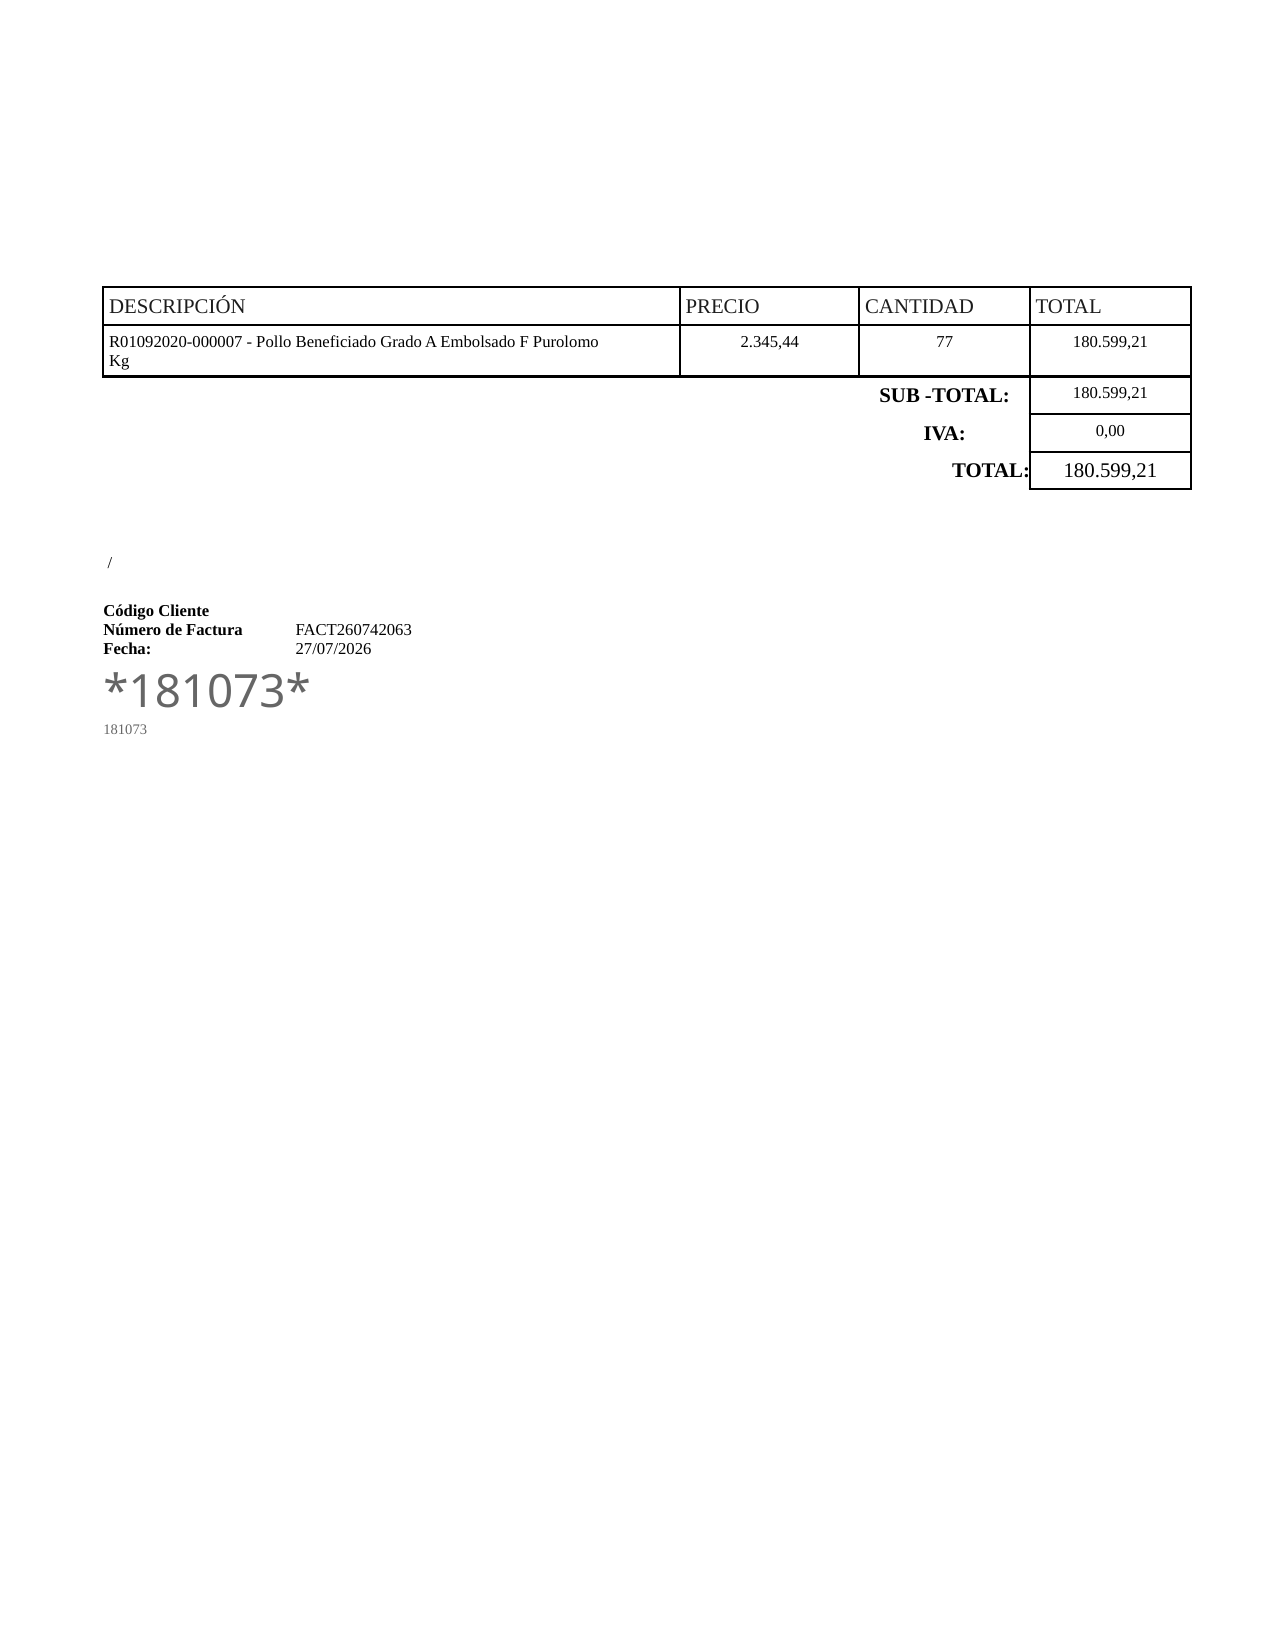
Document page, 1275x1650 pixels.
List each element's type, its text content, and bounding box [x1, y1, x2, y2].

table_cell TOTAL: [859, 451, 1029, 488]
table_cell 180.599,21 [1031, 326, 1190, 375]
table_cell IVA: [859, 413, 1029, 451]
table_header DESCRIPCIÓN [104, 288, 679, 323]
table_cell Número de Factura [103, 620, 295, 639]
table_cell FACT260742063 [295, 620, 517, 639]
text 181073 [103, 721, 1137, 737]
table_cell / [103, 553, 858, 572]
table_cell [103, 378, 859, 488]
table_header Código Cliente [103, 601, 295, 620]
table_cell 180.599,21 [1031, 378, 1190, 413]
table_cell 180.599,21 [1031, 453, 1190, 488]
text *181073* [103, 658, 1137, 721]
table_cell R01092020-000007 - Pollo Beneficiado Grado A Embolsado F Purolomo Kg [104, 326, 679, 375]
table_cell Fecha: [103, 639, 295, 658]
table_header [103, 490, 858, 514]
table_cell [103, 514, 858, 533]
table_cell 2.345,44 [681, 326, 858, 375]
table_cell [103, 534, 858, 553]
table_header PRECIO [681, 288, 858, 323]
table_cell 27/07/2026 [295, 639, 517, 658]
table_cell 77 [860, 326, 1029, 375]
table_header [295, 601, 517, 620]
table_header TOTAL [1031, 288, 1190, 323]
table_cell SUB -TOTAL: [859, 378, 1029, 413]
table_cell 0,00 [1031, 415, 1190, 451]
table_header CANTIDAD [860, 288, 1029, 323]
